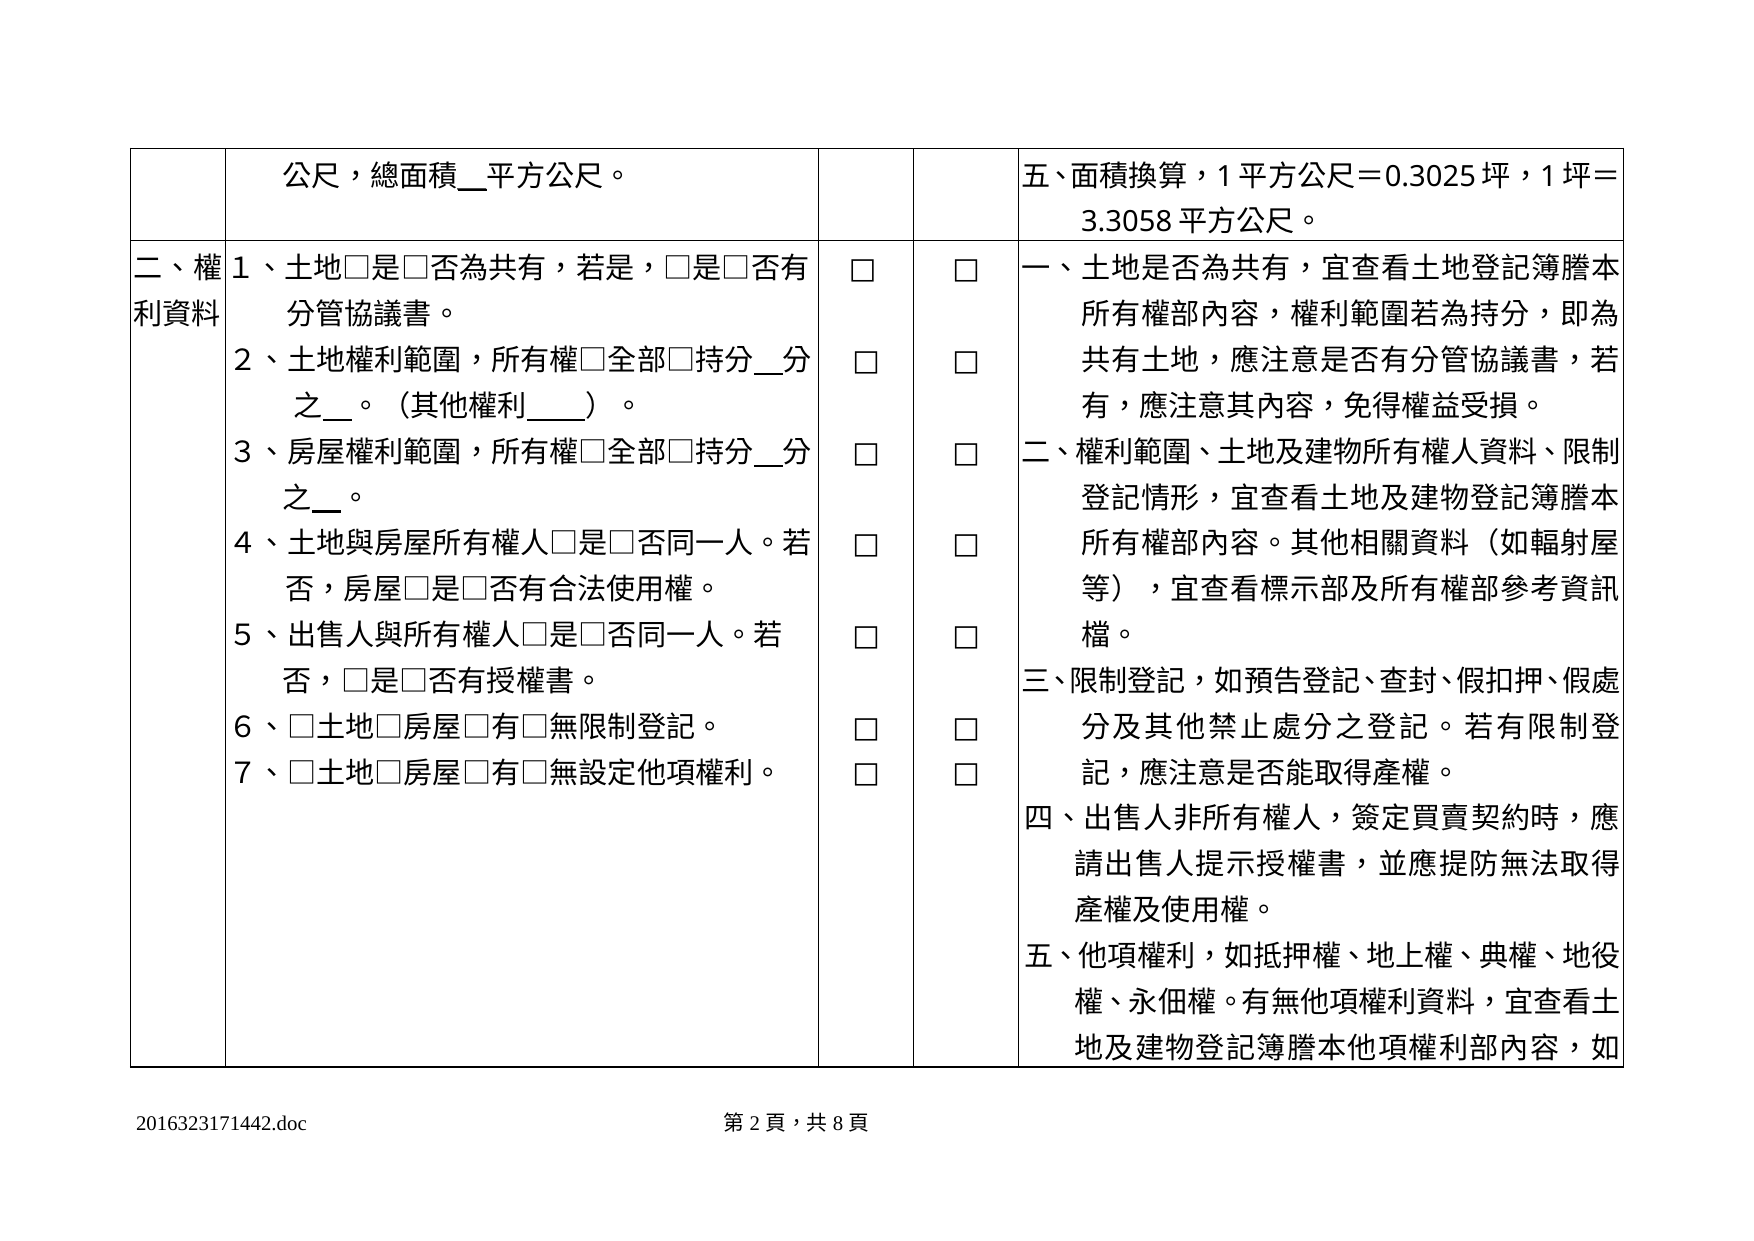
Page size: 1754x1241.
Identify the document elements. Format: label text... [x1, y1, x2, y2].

table_cell [819, 149, 913, 240]
table_cell 二、權利資料 [131, 241, 225, 1066]
table_cell 公尺，總面積＿平方公尺。 [226, 149, 818, 240]
table_cell □ □ □ □ □ □ □ [914, 241, 1018, 1066]
table_cell □ □ □ □ □ □ □ [819, 241, 913, 1066]
table_cell [914, 149, 1018, 240]
table_cell [131, 149, 225, 240]
table_cell １、土地□是□否為共有，若是，□是□否有分管協議書。 ２、土地權利範圍，所有權□全部□持分 分之 。（其他權利 ）。 ３、房屋權利範圍，所有權□全部□持分 分之 。 ４、土地與房屋所有權人□是□否同一人。若否，房屋□是□否有合法使用權。 ５、出售人與所有權人□是□否同一人。若否，□是□否有授權書。 ６、□土地□房屋□有□無限制登記。 ７、□土地□房屋□有□無設定他項權利。 [226, 241, 818, 1066]
table_cell 五、面積換算，1平方公尺＝0.3025坪，1坪＝3.3058平方公尺。 [1019, 149, 1623, 240]
table_cell 一、土地是否為共有，宜查看土地登記簿謄本所有權部內容，權利範圍若為持分，即為共有土地，應注意是否有分管協議書，若有，應注意其內容，免得權益受損。 二、權利範圍、土地及建物所有權人資料、限制登記情形，宜查看土地及建物登記簿謄本所有權部內容。其他相關資料（如輻射屋等），宜查看標示部及所有權部參考資訊檔。 三、限制登記，如預告登記、查封、假扣押、假處分及其他禁止處分之登記。若有限制登記，應注意是否能取得產權。 四、出售人非所有權人，簽定買賣契約時，應請出售人提示授權書，並應提防無法取得產權及使用權。 五、他項權利，如抵押權、地上權、典權、地役權、永佃權。有無他項權利資料，宜查看土地及建物登記簿謄本他項權利部內容，如 [1019, 241, 1623, 1066]
